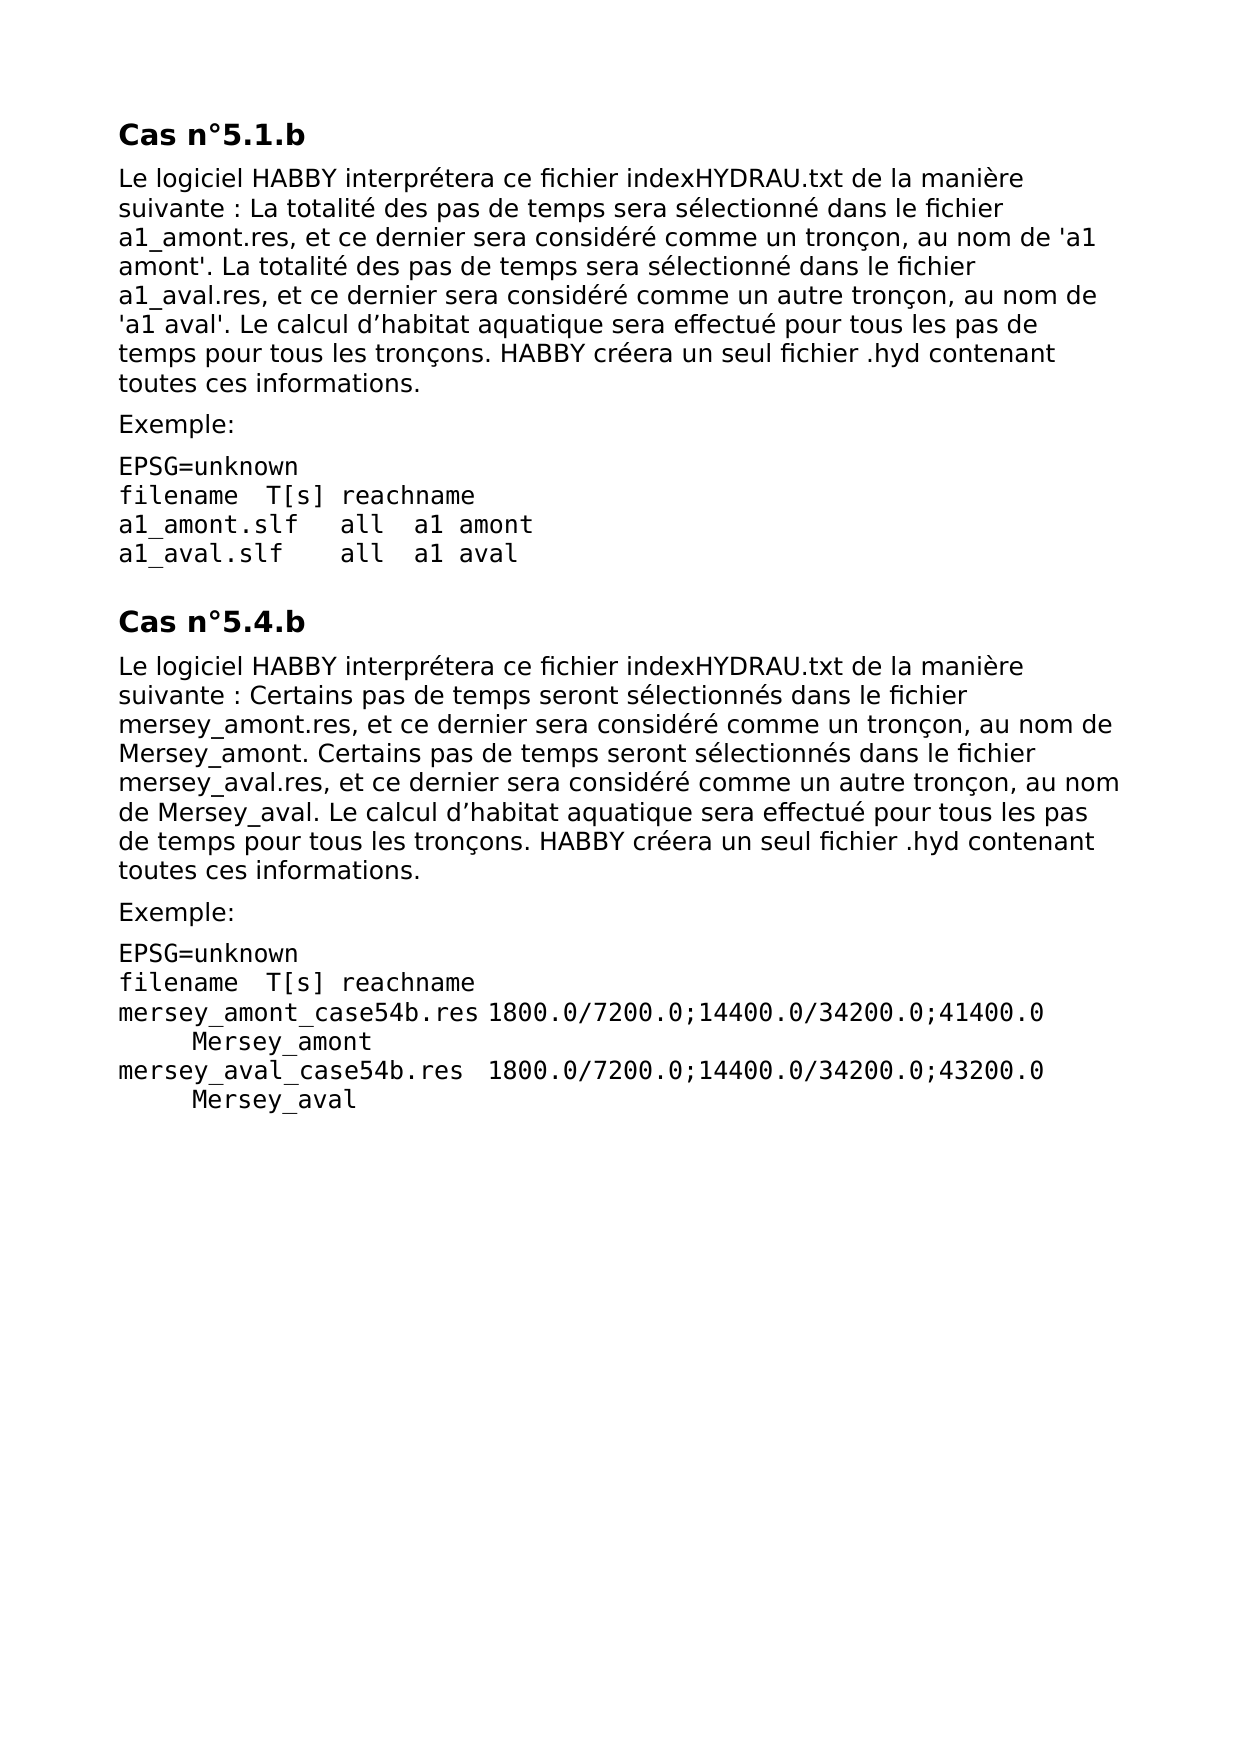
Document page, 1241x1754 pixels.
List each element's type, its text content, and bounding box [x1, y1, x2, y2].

text Exemple: [118, 410, 1122, 439]
subtitle Cas n°5.4.b [118, 606, 1122, 639]
text Le logiciel HABBY interprétera ce fichier indexHYDRAU.txt de la manière suivante : La totalité des pas de temps sera sélectionné dans le fichier a1_amont.res, et ce dernier sera considéré comme un tronçon, au nom de 'a1 amont'. La totalité des pas de temps sera sélectionné dans le fichier a1_aval.res, et ce dernier sera considéré comme un autre tronçon, au nom de 'a1 aval'. Le calcul d’habitat aquatique sera effectué pour tous les pas de temps pour tous les tronçons. HABBY créera un seul fichier .hyd contenant toutes ces informations. [118, 164, 1122, 398]
text EPSG=unknown filename T[s] reachname mersey_amont_case54b.res 1800.0/7200.0;14400.0/34200.0;41400.0 Mersey_amont mersey_aval_case54b.res 1800.0/7200.0;14400.0/34200.0;43200.0 Mersey_aval [118, 939, 1122, 1114]
text Le logiciel HABBY interprétera ce fichier indexHYDRAU.txt de la manière suivante : Certains pas de temps seront sélectionnés dans le fichier mersey_amont.res, et ce dernier sera considéré comme un tronçon, au nom de Mersey_amont. Certains pas de temps seront sélectionnés dans le fichier mersey_aval.res, et ce dernier sera considéré comme un autre tronçon, au nom de Mersey_aval. Le calcul d’habitat aquatique sera effectué pour tous les pas de temps pour tous les tronçons. HABBY créera un seul fichier .hyd contenant toutes ces informations. [118, 652, 1122, 885]
subtitle Cas n°5.1.b [118, 118, 1122, 152]
text EPSG=unknown filename T[s] reachname a1_amont.slf all a1 amont a1_aval.slf all a1 aval [118, 452, 1122, 569]
text Exemple: [118, 898, 1122, 927]
